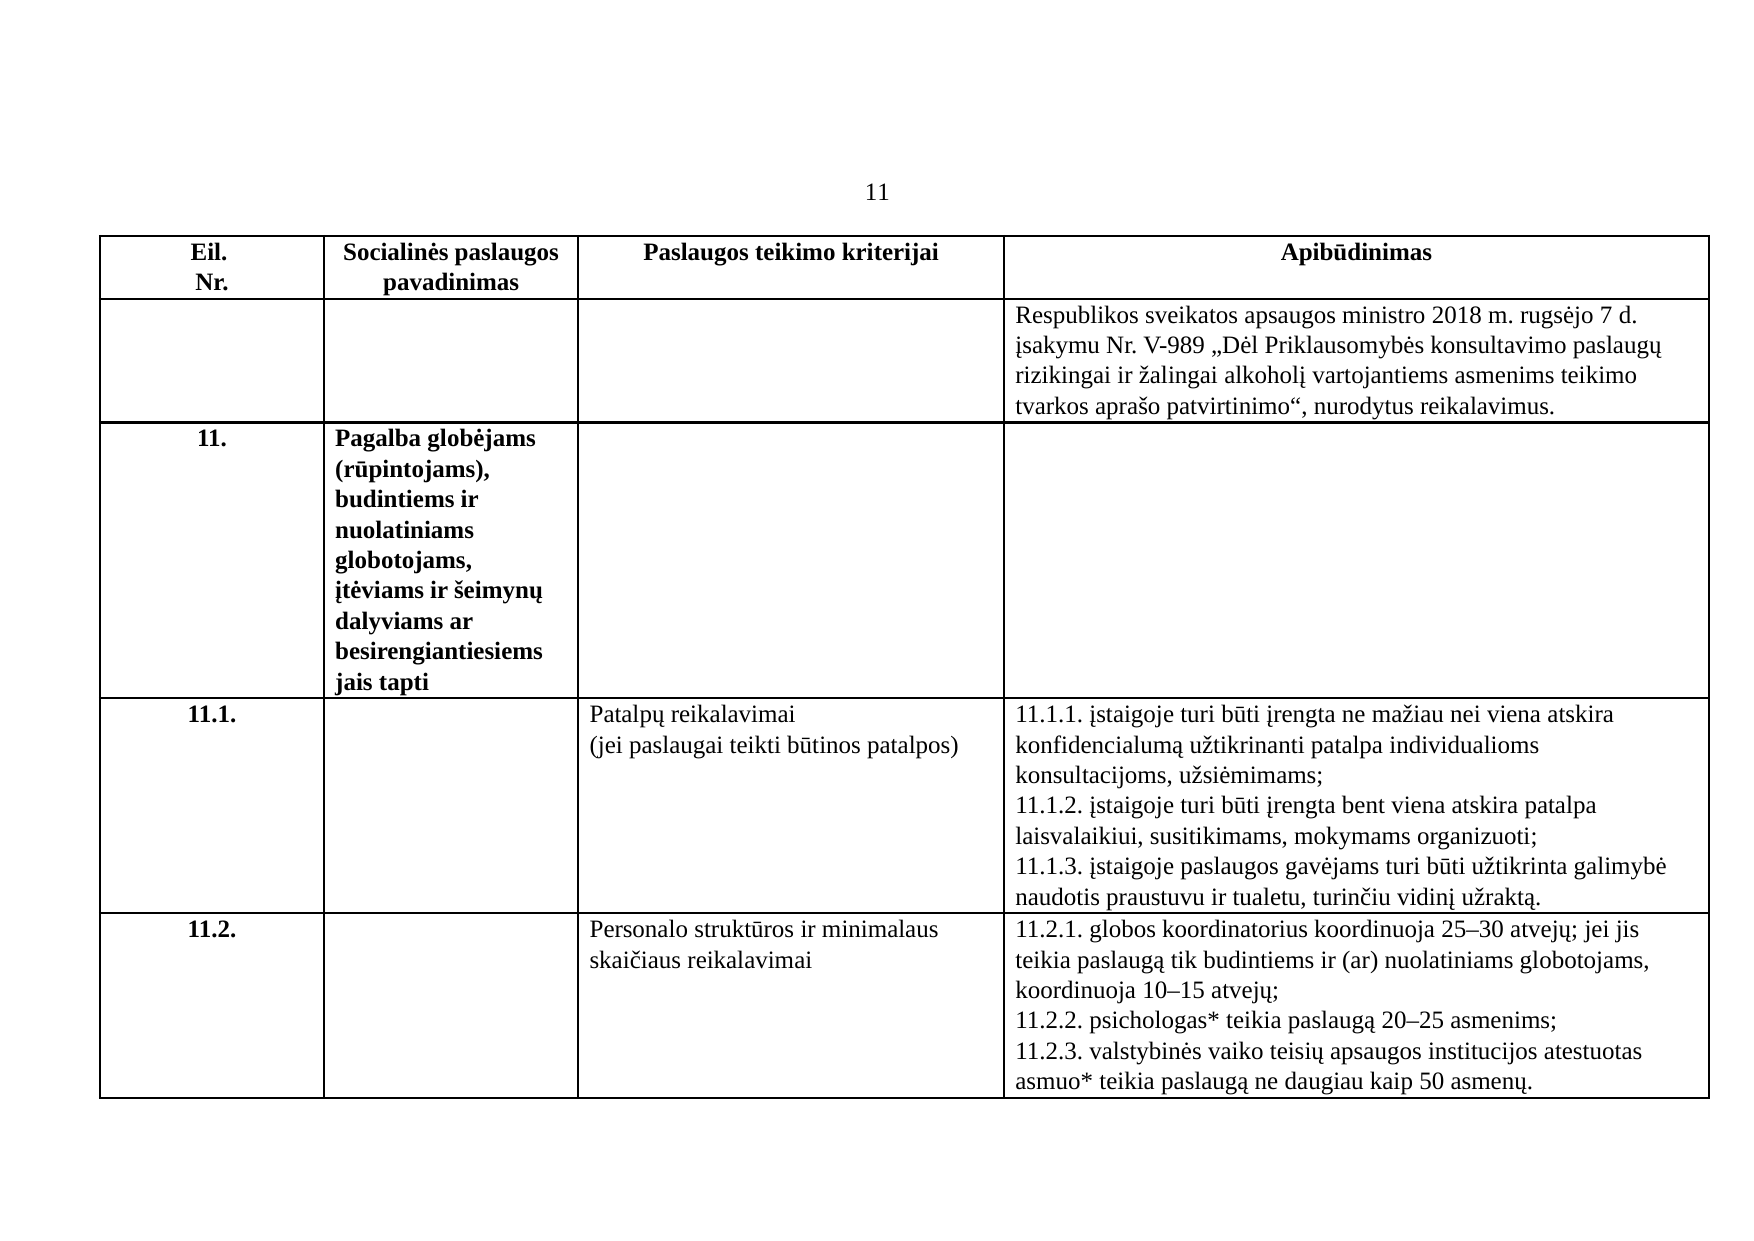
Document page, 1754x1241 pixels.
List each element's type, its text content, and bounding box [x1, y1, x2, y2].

table_cell Respublikos sveikatos apsaugos ministro 2018 m. rugsėjo 7 d. įsakymu Nr. V-989 „Dėl Priklausomybės konsultavimo paslaugų rizikingai ir žalingai alkoholį vartojantiems asmenims teikimo tvarkos aprašo patvirtinimo“, nurodytus reikalavimus. [1005, 300, 1708, 421]
table_header Eil. Nr. [101, 237, 323, 298]
table_cell Pagalba globėjams (rūpintojams), budintiems ir nuolatiniams globotojams, įtėviams ir šeimynų dalyviams ar besirengiantiesiems jais tapti [325, 424, 577, 697]
table_cell [579, 300, 1003, 421]
table_cell 11.1.1. įstaigoje turi būti įrengta ne mažiau nei viena atskira konfidencialumą užtikrinanti patalpa individualioms konsultacijoms, užsiėmimams; 11.1.2. įstaigoje turi būti įrengta bent viena atskira patalpa laisvalaikiui, susitikimams, mokymams organizuoti; 11.1.3. įstaigoje paslaugos gavėjams turi būti užtikrinta galimybė naudotis praustuvu ir tualetu, turinčiu vidinį užraktą. [1005, 699, 1708, 912]
table_cell 11.2. [101, 914, 323, 1097]
table_cell [1005, 424, 1708, 697]
table_cell Patalpų reikalavimai (jei paslaugai teikti būtinos patalpos) [579, 699, 1003, 912]
table_cell [325, 699, 577, 912]
table_header [1710, 235, 1719, 298]
table_header Paslaugos teikimo kriterijai [579, 237, 1003, 298]
table_cell [1710, 421, 1719, 697]
table_cell [101, 300, 323, 421]
table_cell [579, 424, 1003, 697]
table_cell 11.2.1. globos koordinatorius koordinuoja 25–30 atvejų; jei jis teikia paslaugą tik budintiems ir (ar) nuolatiniams globotojams, koordinuoja 10–15 atvejų; 11.2.2. psichologas* teikia paslaugą 20–25 asmenims; 11.2.3. valstybinės vaiko teisių apsaugos institucijos atestuotas asmuo* teikia paslaugą ne daugiau kaip 50 asmenų. [1005, 914, 1708, 1097]
table_header Socialinės paslaugos pavadinimas [325, 237, 577, 298]
table_cell 11. [101, 424, 323, 697]
table_cell [1710, 697, 1719, 912]
table_cell 11.1. [101, 699, 323, 912]
table_cell [325, 300, 577, 421]
table_cell [1710, 912, 1719, 1097]
table_cell [325, 914, 577, 1097]
table_cell Personalo struktūros ir minimalaus skaičiaus reikalavimai [579, 914, 1003, 1097]
table_cell [1710, 298, 1719, 421]
table_header Apibūdinimas [1005, 237, 1708, 298]
